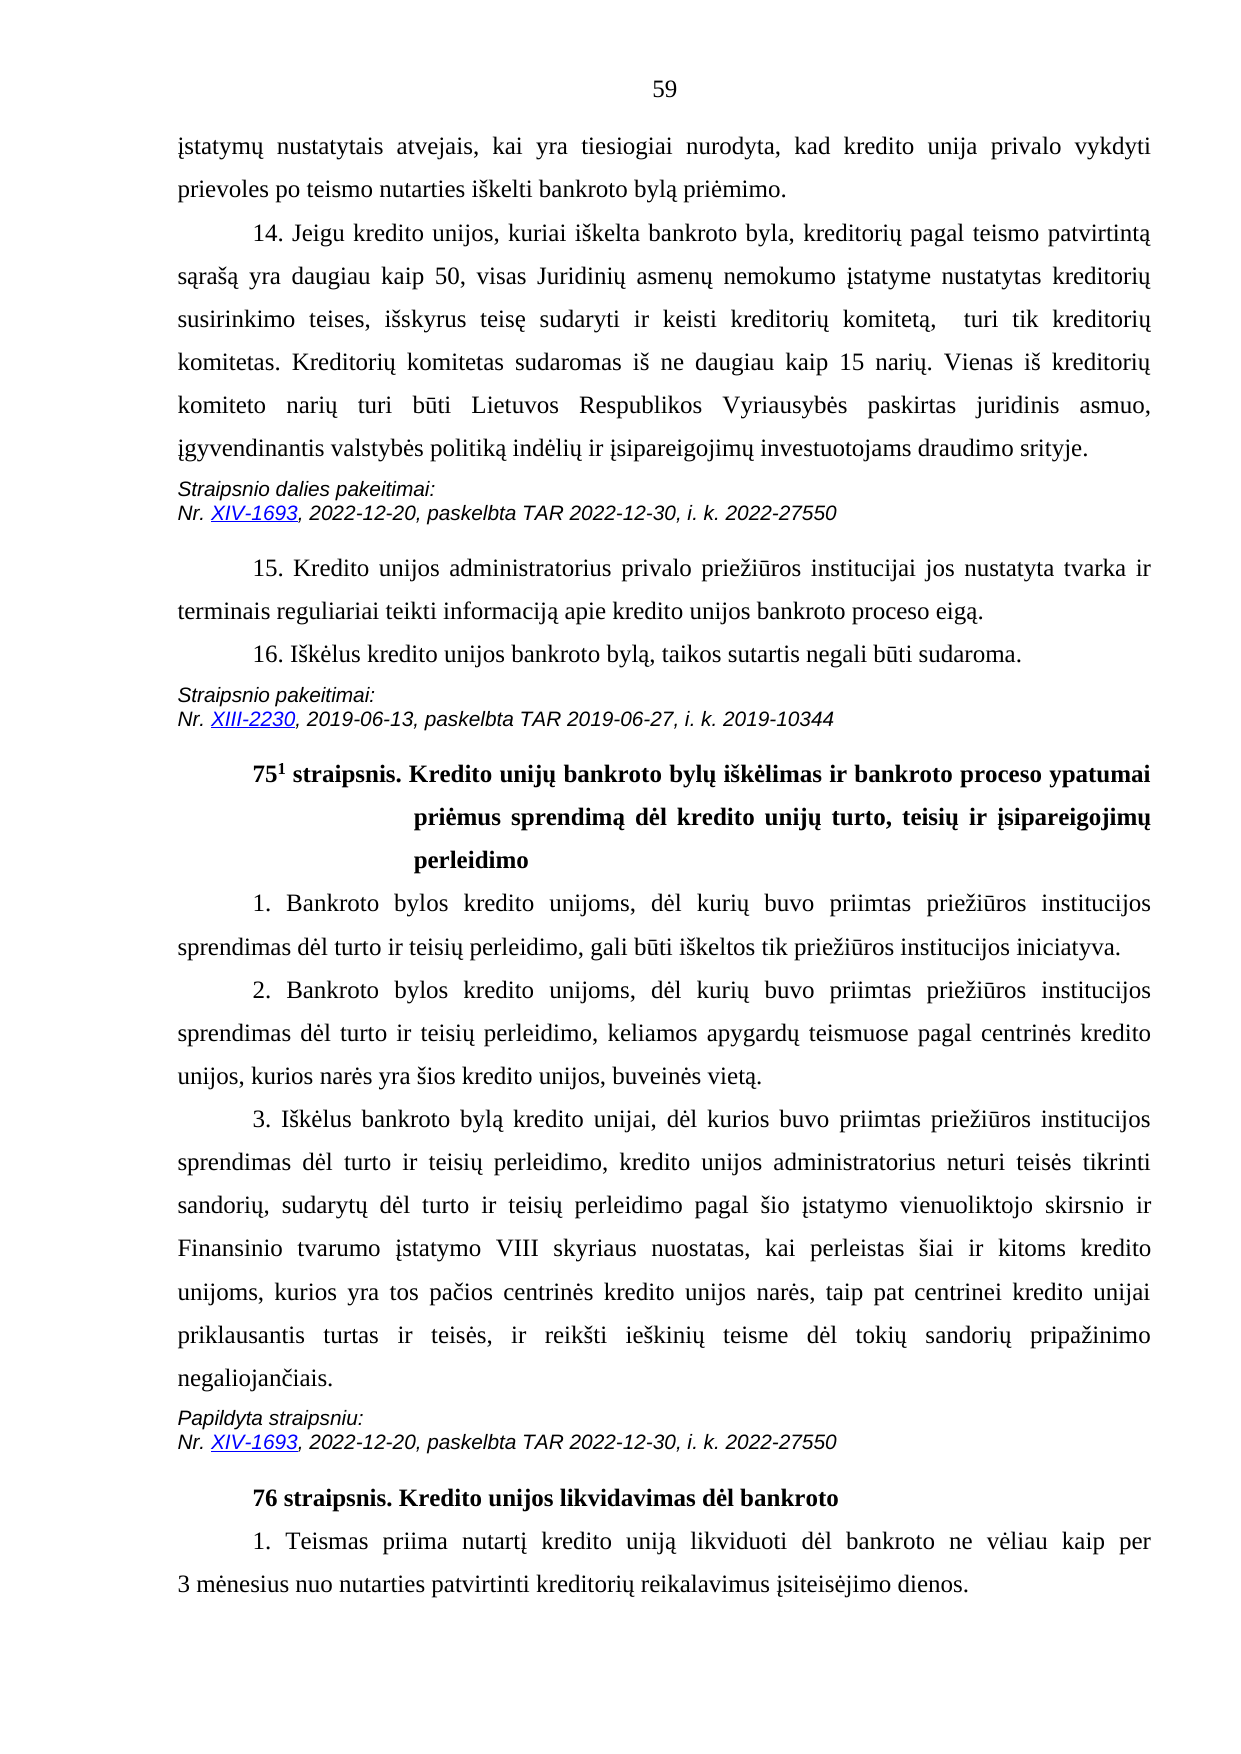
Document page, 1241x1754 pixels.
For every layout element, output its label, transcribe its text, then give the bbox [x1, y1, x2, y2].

text 15. Kredito unijos administratorius privalo priežiūros institucijai jos nustatyta tvarka ir terminais reguliariai teikti informaciją apie kredito unijos bankroto proceso eigą. [177, 553, 1152, 625]
text 14. Jeigu kredito unijos, kuriai iškelta bankroto byla, kreditorių pagal teismo patvirtintą sąrašą yra daugiau kaip 50, visas Juridinių asmenų nemokumo įstatyme nustatytas kreditorių susirinkimo teises, išskyrus teisę sudaryti ir keisti kreditorių komitetą, turi tik kreditorių komitetas. Kreditorių komitetas sudaromas iš ne daugiau kaip 15 narių. Vienas iš kreditorių komiteto narių turi būti Lietuvos Respublikos Vyriausybės paskirtas juridinis asmuo, įgyvendinantis valstybės politiką indėlių ir įsipareigojimų investuotojams draudimo srityje. [177, 218, 1152, 462]
text 76 straipsnis. Kredito unijos likvidavimas dėl bankroto [177, 1483, 1152, 1511]
text Straipsnio dalies pakeitimai: [177, 476, 1152, 500]
text Nr. XIV-1693, 2022-12-20, paskelbta TAR 2022-12-30, i. k. 2022-27550 [177, 500, 1152, 524]
text 751 straipsnis. Kredito unijų bankroto bylų iškėlimas ir bankroto proceso ypatumai priėmus sprendimą dėl kredito unijų turto, teisių ir įsipareigojimų perleidimo [252, 759, 1152, 874]
text Nr. XIII-2230, 2019-06-13, paskelbta TAR 2019-06-27, i. k. 2019-10344 [177, 706, 1152, 730]
text 16. Iškėlus kredito unijos bankroto bylą, taikos sutartis negali būti sudaroma. [177, 639, 1152, 668]
text 3. Iškėlus bankroto bylą kredito unijai, dėl kurios buvo priimtas priežiūros institucijos sprendimas dėl turto ir teisių perleidimo, kredito unijos administratorius neturi teisės tikrinti sandorių, sudarytų dėl turto ir teisių perleidimo pagal šio įstatymo vienuoliktojo skirsnio ir Finansinio tvarumo įstatymo VIII skyriaus nuostatas, kai perleistas šiai ir kitoms kredito unijoms, kurios yra tos pačios centrinės kredito unijos narės, taip pat centrinei kredito unijai priklausantis turtas ir teisės, ir reikšti ieškinių teisme dėl tokių sandorių pripažinimo negaliojančiais. [177, 1104, 1152, 1392]
text 2. Bankroto bylos kredito unijoms, dėl kurių buvo priimtas priežiūros institucijos sprendimas dėl turto ir teisių perleidimo, keliamos apygardų teismuose pagal centrinės kredito unijos, kurios narės yra šios kredito unijos, buveinės vietą. [177, 975, 1152, 1090]
text Straipsnio pakeitimai: [177, 682, 1152, 706]
text įstatymų nustatytais atvejais, kai yra tiesiogiai nurodyta, kad kredito unija privalo vykdyti prievoles po teismo nutarties iškelti bankroto bylą priėmimo. [177, 131, 1152, 203]
text 1. Teismas priima nutartį kredito uniją likviduoti dėl bankroto ne vėliau kaip per 3 mėnesius nuo nutarties patvirtinti kreditorių reikalavimus įsiteisėjimo dienos. [177, 1526, 1152, 1598]
text Papildyta straipsniu: [177, 1406, 1152, 1430]
text 1. Bankroto bylos kredito unijoms, dėl kurių buvo priimtas priežiūros institucijos sprendimas dėl turto ir teisių perleidimo, gali būti iškeltos tik priežiūros institucijos iniciatyva. [177, 888, 1152, 960]
text Nr. XIV-1693, 2022-12-20, paskelbta TAR 2022-12-30, i. k. 2022-27550 [177, 1430, 1152, 1454]
